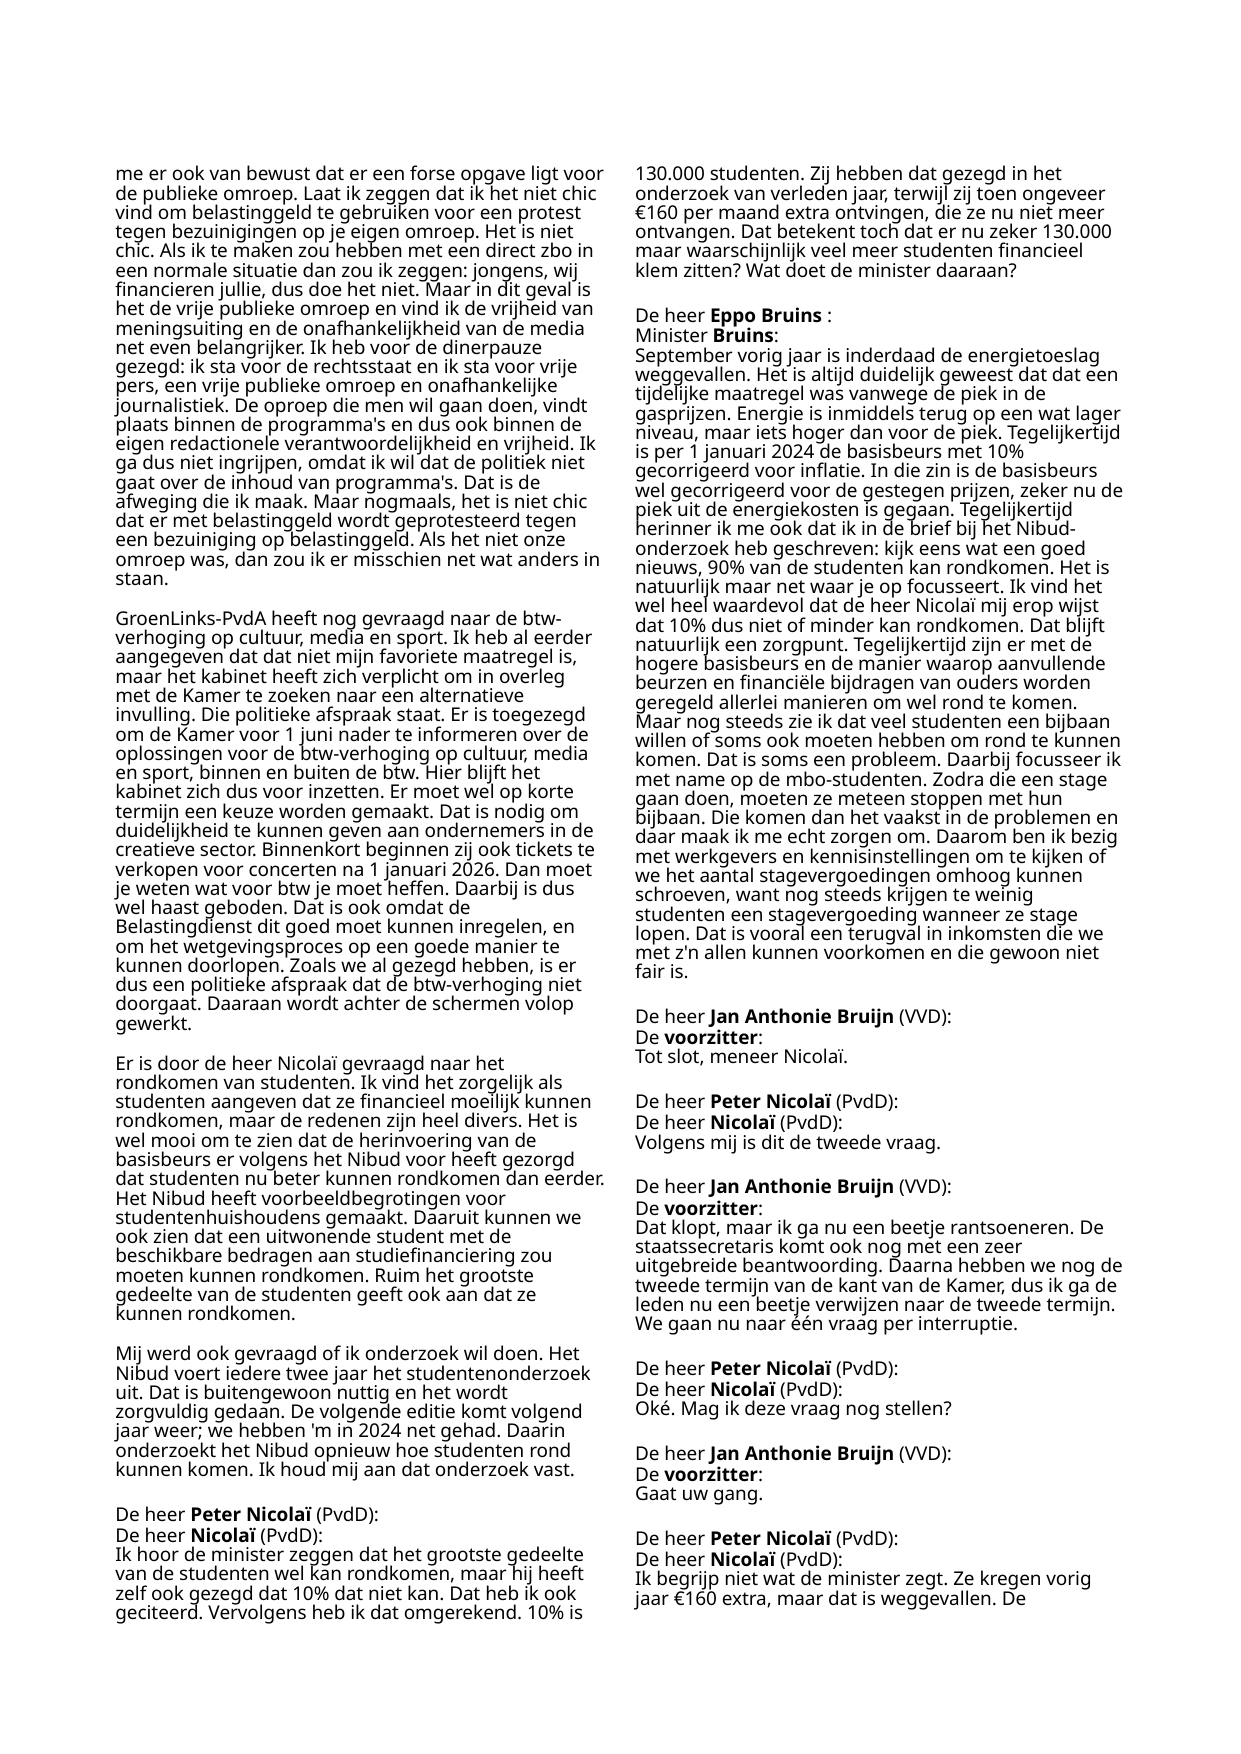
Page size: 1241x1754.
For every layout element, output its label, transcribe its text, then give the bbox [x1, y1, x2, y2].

text De voorzitter: [635, 1199, 1125, 1219]
text De heer Jan Anthonie Bruijn (VVD): [635, 1440, 1125, 1466]
text De heer Eppo Bruins : [635, 302, 1125, 327]
text Gaat uw gang. [635, 1485, 1125, 1504]
text September vorig jaar is inderdaad de energietoeslag weggevallen. Het is altijd duidelijk geweest dat dat een tijdelijke maatregel was vanwege de piek in de gasprijzen. Energie is inmiddels terug op een wat lager niveau, maar iets hoger dan voor de piek. Tegelijkertijd is per 1 januari 2024 de basisbeurs met 10% gecorrigeerd voor inflatie. In die zin is de basisbeurs wel gecorrigeerd voor de gestegen prijzen, zeker nu de piek uit de energiekosten is gegaan. Tegelijkertijd herinner ik me ook dat ik in de brief bij het Nibud-onderzoek heb geschreven: kijk eens wat een goed nieuws, 90% van de studenten kan rondkomen. Het is natuurlijk maar net waar je op focusseert. Ik vind het wel heel waardevol dat de heer Nicolaï mij erop wijst dat 10% dus niet of minder kan rondkomen. Dat blijft natuurlijk een zorgpunt. Tegelijkertijd zijn er met de hogere basisbeurs en de manier waarop aanvullende beurzen en financiële bijdragen van ouders worden geregeld allerlei manieren om wel rond te komen. Maar nog steeds zie ik dat veel studenten een bijbaan willen of soms ook moeten hebben om rond te kunnen komen. Dat is soms een probleem. Daarbij focusseer ik met name op de mbo-studenten. Zodra die een stage gaan doen, moeten ze meteen stoppen met hun bijbaan. Die komen dan het vaakst in de problemen en daar maak ik me echt zorgen om. Daarom ben ik bezig met werkgevers en kennisinstellingen om te kijken of we het aantal stagevergoedingen omhoog kunnen schroeven, want nog steeds krijgen te weinig studenten een stagevergoeding wanneer ze stage lopen. Dat is vooral een terugval in inkomsten die we met z'n allen kunnen voorkomen en die gewoon niet fair is. [635, 347, 1125, 983]
text De heer Nicolaï (PvdD): [635, 1381, 1125, 1400]
text GroenLinks-PvdA heeft nog gevraagd naar de btw-verhoging op cultuur, media en sport. Ik heb al eerder aangegeven dat dat niet mijn favoriete maatregel is, maar het kabinet heeft zich verplicht om in overleg met de Kamer te zoeken naar een alternatieve invulling. Die politieke afspraak staat. Er is toegezegd om de Kamer voor 1 juni nader te informeren over de oplossingen voor de btw-verhoging op cultuur, media en sport, binnen en buiten de btw. Hier blijft het kabinet zich dus voor inzetten. Er moet wel op korte termijn een keuze worden gemaakt. Dat is nodig om duidelijkheid te kunnen geven aan ondernemers in de creatieve sector. Binnenkort beginnen zij ook tickets te verkopen voor concerten na 1 januari 2026. Dan moet je weten wat voor btw je moet heffen. Daarbij is dus wel haast geboden. Dat is ook omdat de Belastingdienst dit goed moet kunnen inregelen, en om het wetgevingsproces op een goede manier te kunnen doorlopen. Zoals we al gezegd hebben, is er dus een politieke afspraak dat de btw-verhoging niet doorgaat. Daaraan wordt achter de schermen volop gewerkt. [115, 610, 605, 1034]
text De heer Jan Anthonie Bruijn (VVD): [635, 1174, 1125, 1199]
text De heer Peter Nicolaï (PvdD): [635, 1355, 1125, 1381]
text De heer Nicolaï (PvdD): [635, 1114, 1125, 1134]
text De heer Jan Anthonie Bruijn (VVD): [635, 1003, 1125, 1029]
text De voorzitter: [635, 1029, 1125, 1048]
text De voorzitter: [635, 1466, 1125, 1485]
text Minister Bruins: [635, 327, 1125, 347]
text Tot slot, meneer Nicolaï. [635, 1048, 1125, 1068]
text Ik hoor de minister zeggen dat het grootste gedeelte van de studenten wel kan rondkomen, maar hij heeft zelf ook gezegd dat 10% dat niet kan. Dat heb ik ook geciteerd. Vervolgens heb ik dat omgerekend. 10% is [115, 1546, 605, 1623]
text De heer Peter Nicolaï (PvdD): [635, 1089, 1125, 1114]
text De heer Peter Nicolaï (PvdD): [115, 1501, 605, 1527]
text Oké. Mag ik deze vraag nog stellen? [635, 1400, 1125, 1419]
text Dat klopt, maar ik ga nu een beetje rantsoeneren. De staatssecretaris komt ook nog met een zeer uitgebreide beantwoording. Daarna hebben we nog de tweede termijn van de kant van de Kamer, dus ik ga de leden nu een beetje verwijzen naar de tweede termijn. We gaan nu naar één vraag per interruptie. [635, 1219, 1125, 1334]
text Ik begrijp niet wat de minister zegt. Ze kregen vorig jaar €160 extra, maar dat is weggevallen. De [635, 1570, 1125, 1609]
text 130.000 studenten. Zij hebben dat gezegd in het onderzoek van verleden jaar, terwijl zij toen ongeveer €160 per maand extra ontvingen, die ze nu niet meer ontvangen. Dat betekent toch dat er nu zeker 130.000 maar waarschijnlijk veel meer studenten financieel klem zitten? Wat doet de minister daaraan? [635, 165, 1125, 281]
text De heer Peter Nicolaï (PvdD): [635, 1525, 1125, 1551]
text Volgens mij is dit de tweede vraag. [635, 1134, 1125, 1153]
text De heer Nicolaï (PvdD): [115, 1527, 605, 1546]
text De heer Nicolaï (PvdD): [635, 1551, 1125, 1570]
text Mij werd ook gevraagd of ik onderzoek wil doen. Het Nibud voert iedere twee jaar het studentenonderzoek uit. Dat is buitengewoon nuttig en het wordt zorgvuldig gedaan. De volgende editie komt volgend jaar weer; we hebben 'm in 2024 net gehad. Daarin onderzoekt het Nibud opnieuw hoe studenten rond kunnen komen. Ik houd mij aan dat onderzoek vast. [115, 1345, 605, 1480]
text me er ook van bewust dat er een forse opgave ligt voor de publieke omroep. Laat ik zeggen dat ik het niet chic vind om belastinggeld te gebruiken voor een protest tegen bezuinigingen op je eigen omroep. Het is niet chic. Als ik te maken zou hebben met een direct zbo in een normale situatie dan zou ik zeggen: jongens, wij financieren jullie, dus doe het niet. Maar in dit geval is het de vrije publieke omroep en vind ik de vrijheid van meningsuiting en de onafhankelijkheid van de media net even belangrijker. Ik heb voor de dinerpauze gezegd: ik sta voor de rechtsstaat en ik sta voor vrije pers, een vrije publieke omroep en onafhankelijke journalistiek. De oproep die men wil gaan doen, vindt plaats binnen de programma's en dus ook binnen de eigen redactionele verantwoordelijkheid en vrijheid. Ik ga dus niet ingrijpen, omdat ik wil dat de politiek niet gaat over de inhoud van programma's. Dat is de afweging die ik maak. Maar nogmaals, het is niet chic dat er met belastinggeld wordt geprotesteerd tegen een bezuiniging op belastinggeld. Als het niet onze omroep was, dan zou ik er misschien net wat anders in staan. [115, 165, 605, 589]
text Er is door de heer Nicolaï gevraagd naar het rondkomen van studenten. Ik vind het zorgelijk als studenten aangeven dat ze financieel moeilijk kunnen rondkomen, maar de redenen zijn heel divers. Het is wel mooi om te zien dat de herinvoering van de basisbeurs er volgens het Nibud voor heeft gezorgd dat studenten nu beter kunnen rondkomen dan eerder. Het Nibud heeft voorbeeldbegrotingen voor studentenhuishoudens gemaakt. Daaruit kunnen we ook zien dat een uitwonende student met de beschikbare bedragen aan studiefinanciering zou moeten kunnen rondkomen. Ruim het grootste gedeelte van de studenten geeft ook aan dat ze kunnen rondkomen. [115, 1055, 605, 1324]
